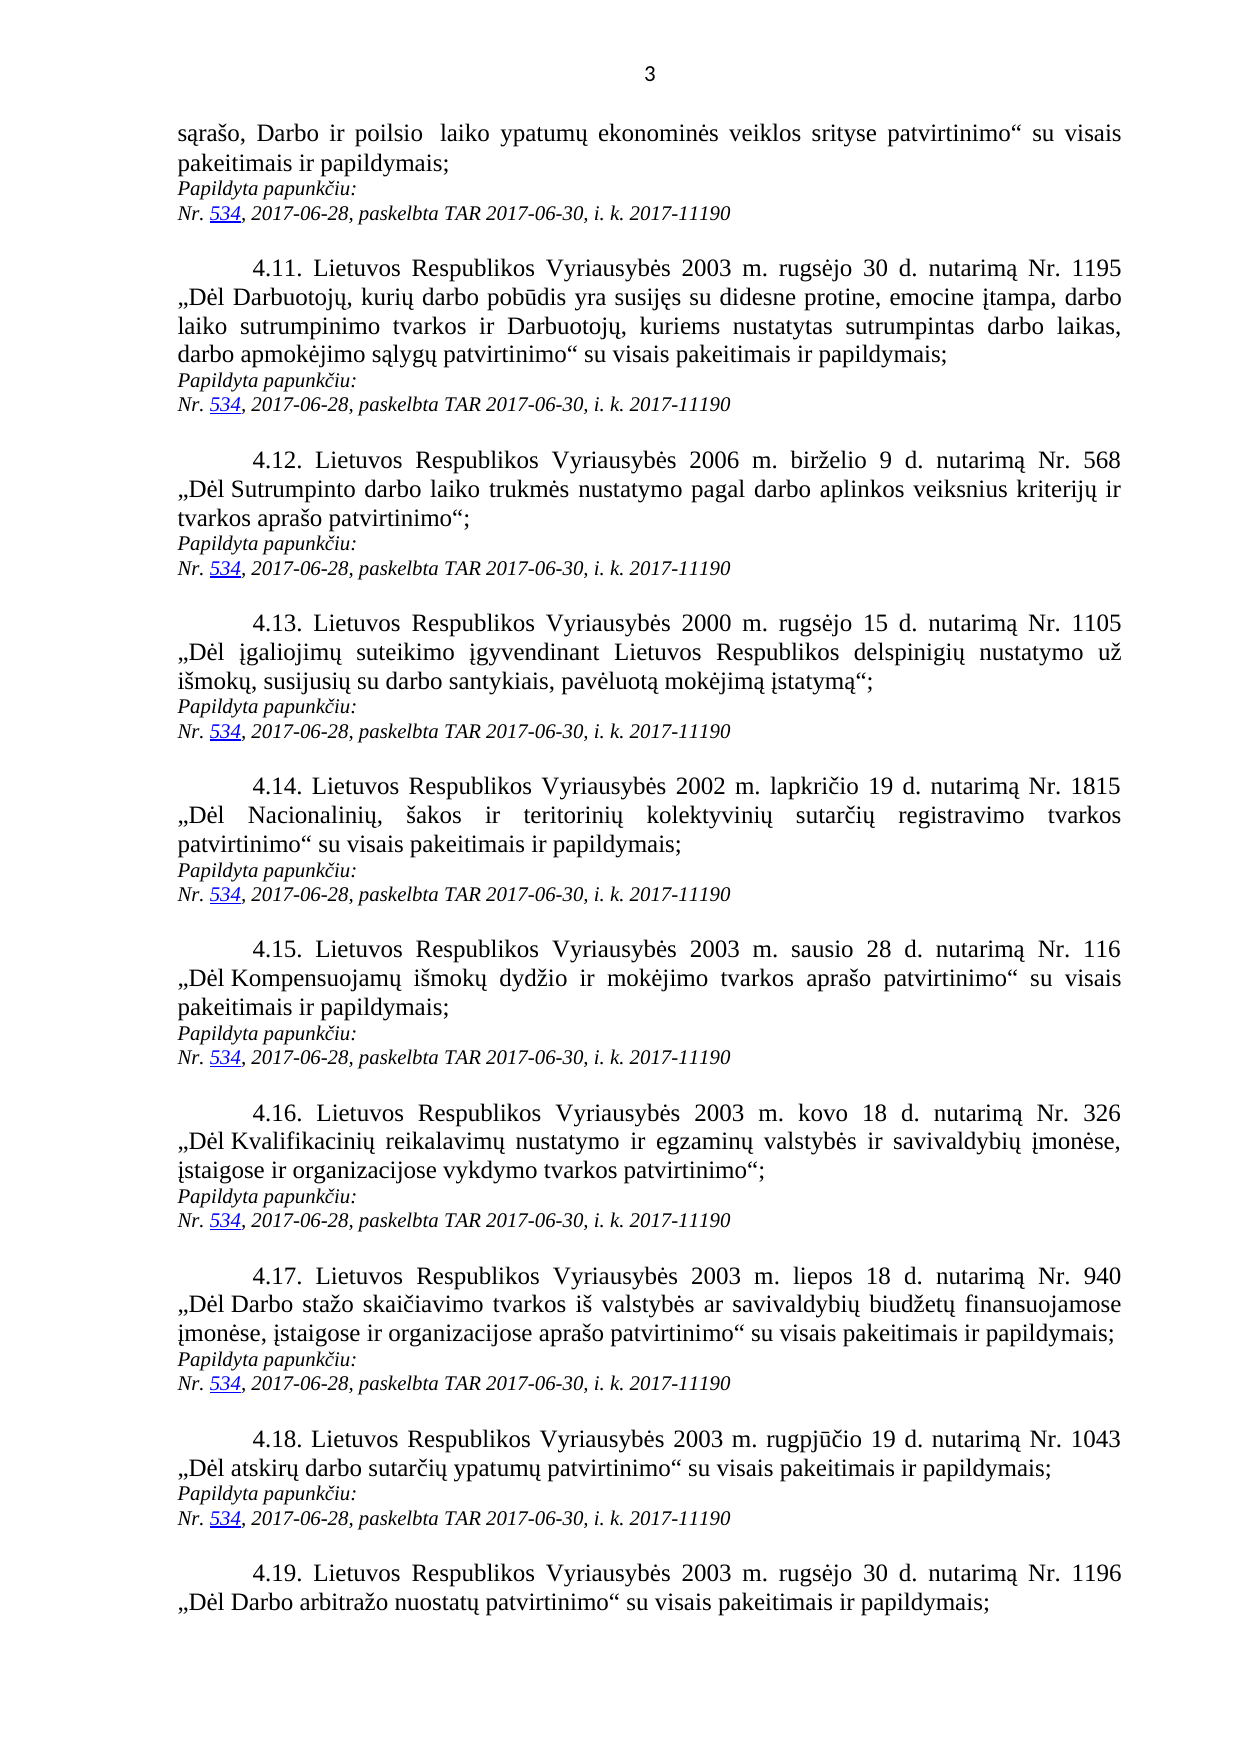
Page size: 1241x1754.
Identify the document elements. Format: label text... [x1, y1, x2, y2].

text 4.15. Lietuvos Respublikos Vyriausybės 2003 m. sausio 28 d. nutarimą Nr. 116 „Dėl Kompensuojamų išmokų dydžio ir mokėjimo tvarkos aprašo patvirtinimo“ su visais pakeitimais ir papildymais; [177, 934, 1122, 1021]
text Nr. 534, 2017-06-28, paskelbta TAR 2017-06-30, i. k. 2017-11190 [177, 392, 1122, 416]
text Papildyta papunkčiu: [177, 858, 1122, 882]
text 4.11. Lietuvos Respublikos Vyriausybės 2003 m. rugsėjo 30 d. nutarimą Nr. 1195 „Dėl Darbuotojų, kurių darbo pobūdis yra susijęs su didesne protine, emocine įtampa, darbo laiko sutrumpinimo tvarkos ir Darbuotojų, kuriems nustatytas sutrumpintas darbo laikas, darbo apmokėjimo sąlygų patvirtinimo“ su visais pakeitimais ir papildymais; [177, 253, 1122, 368]
text 4.19. Lietuvos Respublikos Vyriausybės 2003 m. rugsėjo 30 d. nutarimą Nr. 1196 „Dėl Darbo arbitražo nuostatų patvirtinimo“ su visais pakeitimais ir papildymais; [177, 1558, 1122, 1616]
text Nr. 534, 2017-06-28, paskelbta TAR 2017-06-30, i. k. 2017-11190 [177, 1371, 1122, 1395]
text Papildyta papunkčiu: [177, 1021, 1122, 1045]
text Papildyta papunkčiu: [177, 1184, 1122, 1208]
text Papildyta papunkčiu: [177, 176, 1122, 200]
text Nr. 534, 2017-06-28, paskelbta TAR 2017-06-30, i. k. 2017-11190 [177, 200, 1122, 224]
text Papildyta papunkčiu: [177, 368, 1122, 392]
text 4.13. Lietuvos Respublikos Vyriausybės 2000 m. rugsėjo 15 d. nutarimą Nr. 1105 „Dėl įgaliojimų suteikimo įgyvendinant Lietuvos Respublikos delspinigių nustatymo už išmokų, susijusių su darbo santykiais, pavėluotą mokėjimą įstatymą“; [177, 608, 1122, 694]
text Nr. 534, 2017-06-28, paskelbta TAR 2017-06-30, i. k. 2017-11190 [177, 1045, 1122, 1069]
text Nr. 534, 2017-06-28, paskelbta TAR 2017-06-30, i. k. 2017-11190 [177, 882, 1122, 906]
text 4.14. Lietuvos Respublikos Vyriausybės 2002 m. lapkričio 19 d. nutarimą Nr. 1815 „Dėl Nacionalinių, šakos ir teritorinių kolektyvinių sutarčių registravimo tvarkos patvirtinimo“ su visais pakeitimais ir papildymais; [177, 771, 1122, 858]
text Nr. 534, 2017-06-28, paskelbta TAR 2017-06-30, i. k. 2017-11190 [177, 1208, 1122, 1232]
text 4.17. Lietuvos Respublikos Vyriausybės 2003 m. liepos 18 d. nutarimą Nr. 940 „Dėl Darbo stažo skaičiavimo tvarkos iš valstybės ar savivaldybių biudžetų finansuojamose įmonėse, įstaigose ir organizacijose aprašo patvirtinimo“ su visais pakeitimais ir papildymais; [177, 1261, 1122, 1347]
text Nr. 534, 2017-06-28, paskelbta TAR 2017-06-30, i. k. 2017-11190 [177, 555, 1122, 579]
text 4.16. Lietuvos Respublikos Vyriausybės 2003 m. kovo 18 d. nutarimą Nr. 326 „Dėl Kvalifikacinių reikalavimų nustatymo ir egzaminų valstybės ir savivaldybių įmonėse, įstaigose ir organizacijose vykdymo tvarkos patvirtinimo“; [177, 1098, 1122, 1184]
text Papildyta papunkčiu: [177, 1347, 1122, 1371]
text Papildyta papunkčiu: [177, 1481, 1122, 1505]
text 4.18. Lietuvos Respublikos Vyriausybės 2003 m. rugpjūčio 19 d. nutarimą Nr. 1043 „Dėl atskirų darbo sutarčių ypatumų patvirtinimo“ su visais pakeitimais ir papildymais; [177, 1424, 1122, 1481]
text Papildyta papunkčiu: [177, 531, 1122, 555]
text Nr. 534, 2017-06-28, paskelbta TAR 2017-06-30, i. k. 2017-11190 [177, 1505, 1122, 1529]
text sąrašo, Darbo ir poilsio laiko ypatumų ekonominės veiklos srityse patvirtinimo“ su visais pakeitimais ir papildymais; [177, 118, 1122, 176]
text 4.12. Lietuvos Respublikos Vyriausybės 2006 m. birželio 9 d. nutarimą Nr. 568 „Dėl Sutrumpinto darbo laiko trukmės nustatymo pagal darbo aplinkos veiksnius kriterijų ir tvarkos aprašo patvirtinimo“; [177, 445, 1122, 531]
text Papildyta papunkčiu: [177, 694, 1122, 718]
text Nr. 534, 2017-06-28, paskelbta TAR 2017-06-30, i. k. 2017-11190 [177, 718, 1122, 743]
